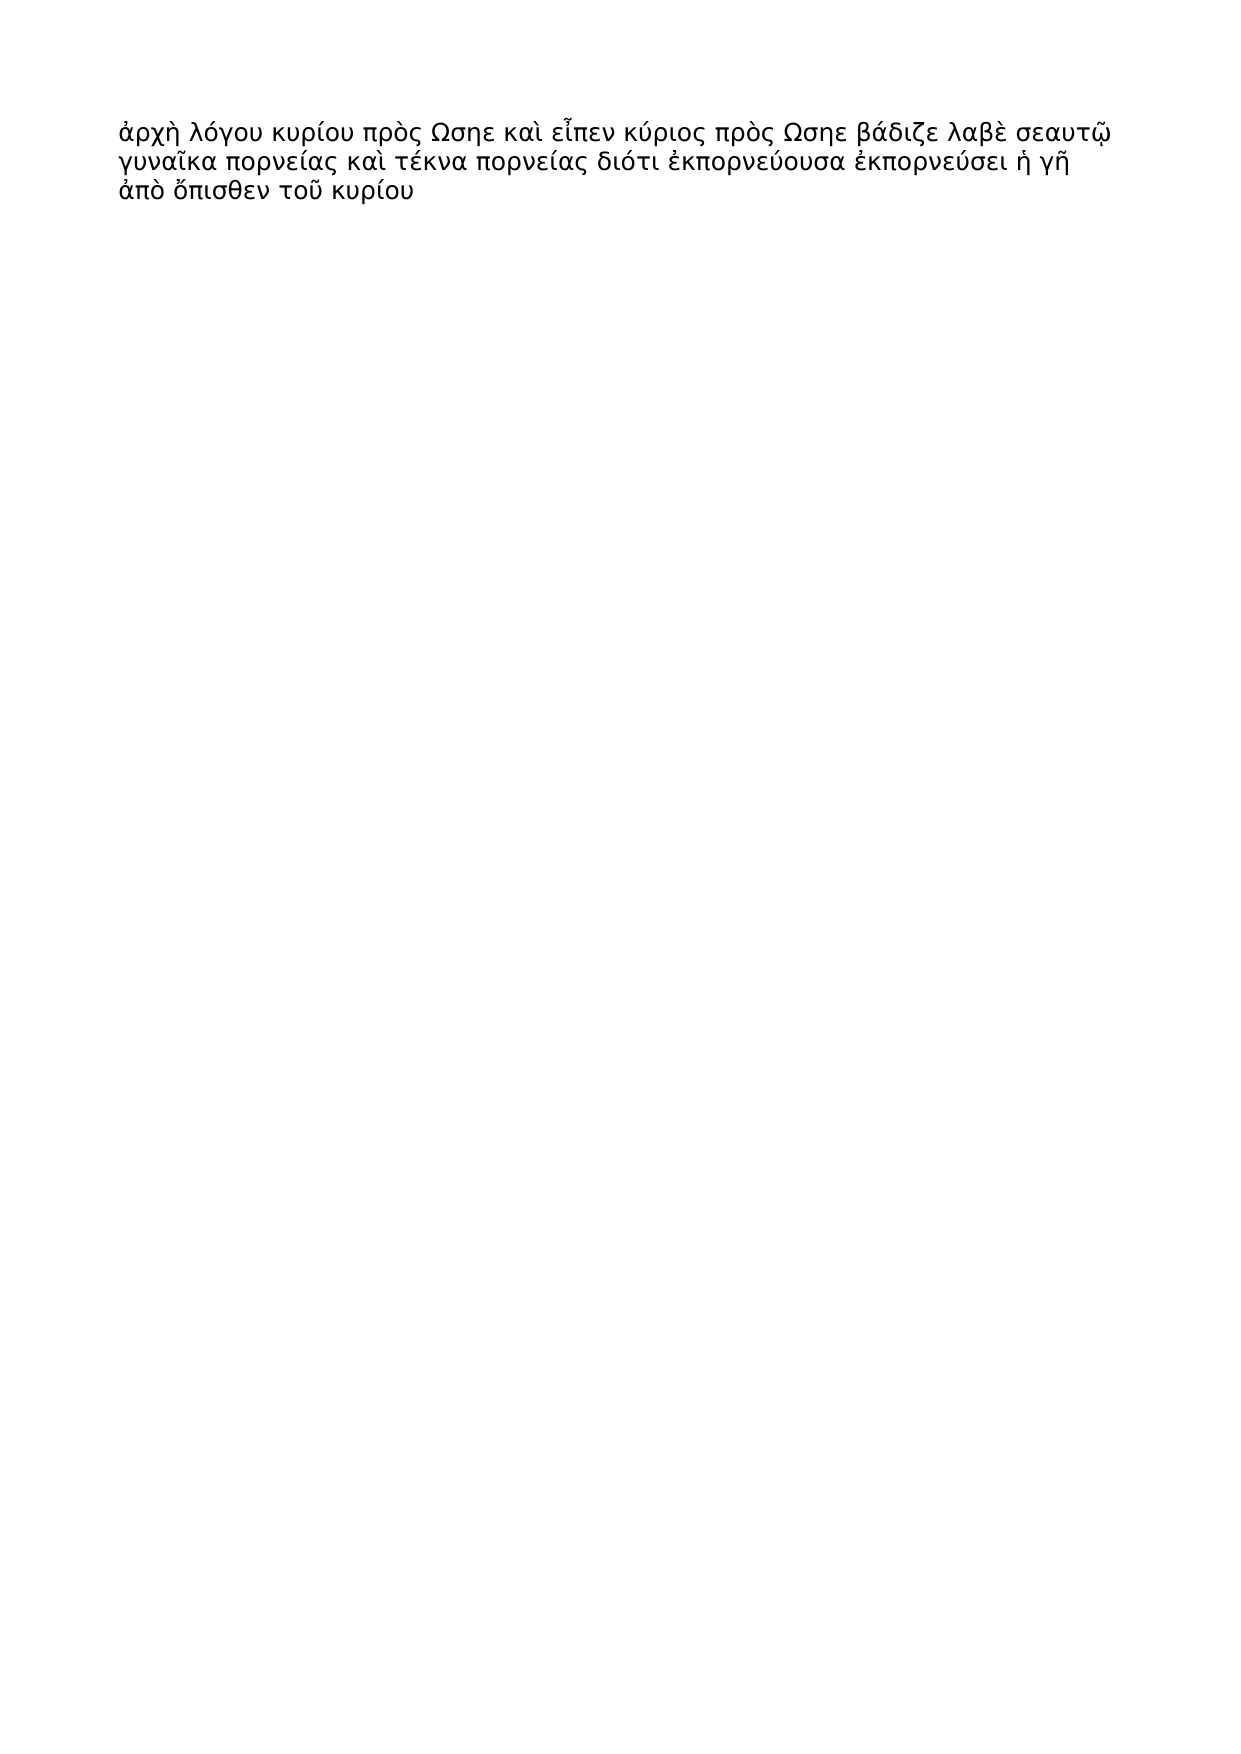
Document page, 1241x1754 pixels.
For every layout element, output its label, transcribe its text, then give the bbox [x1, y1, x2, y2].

text ἀρχὴ λόγου κυρίου πρὸς Ωσηε καὶ εἶπεν κύριος πρὸς Ωσηε βάδιζε λαβὲ σεαυτῷ γυναῖκα πορνείας καὶ τέκνα πορνείας διότι ἐκπορνεύουσα ἐκπορνεύσει ἡ γῆ ἀπὸ ὄπισθεν τοῦ κυρίου [118, 118, 1122, 206]
